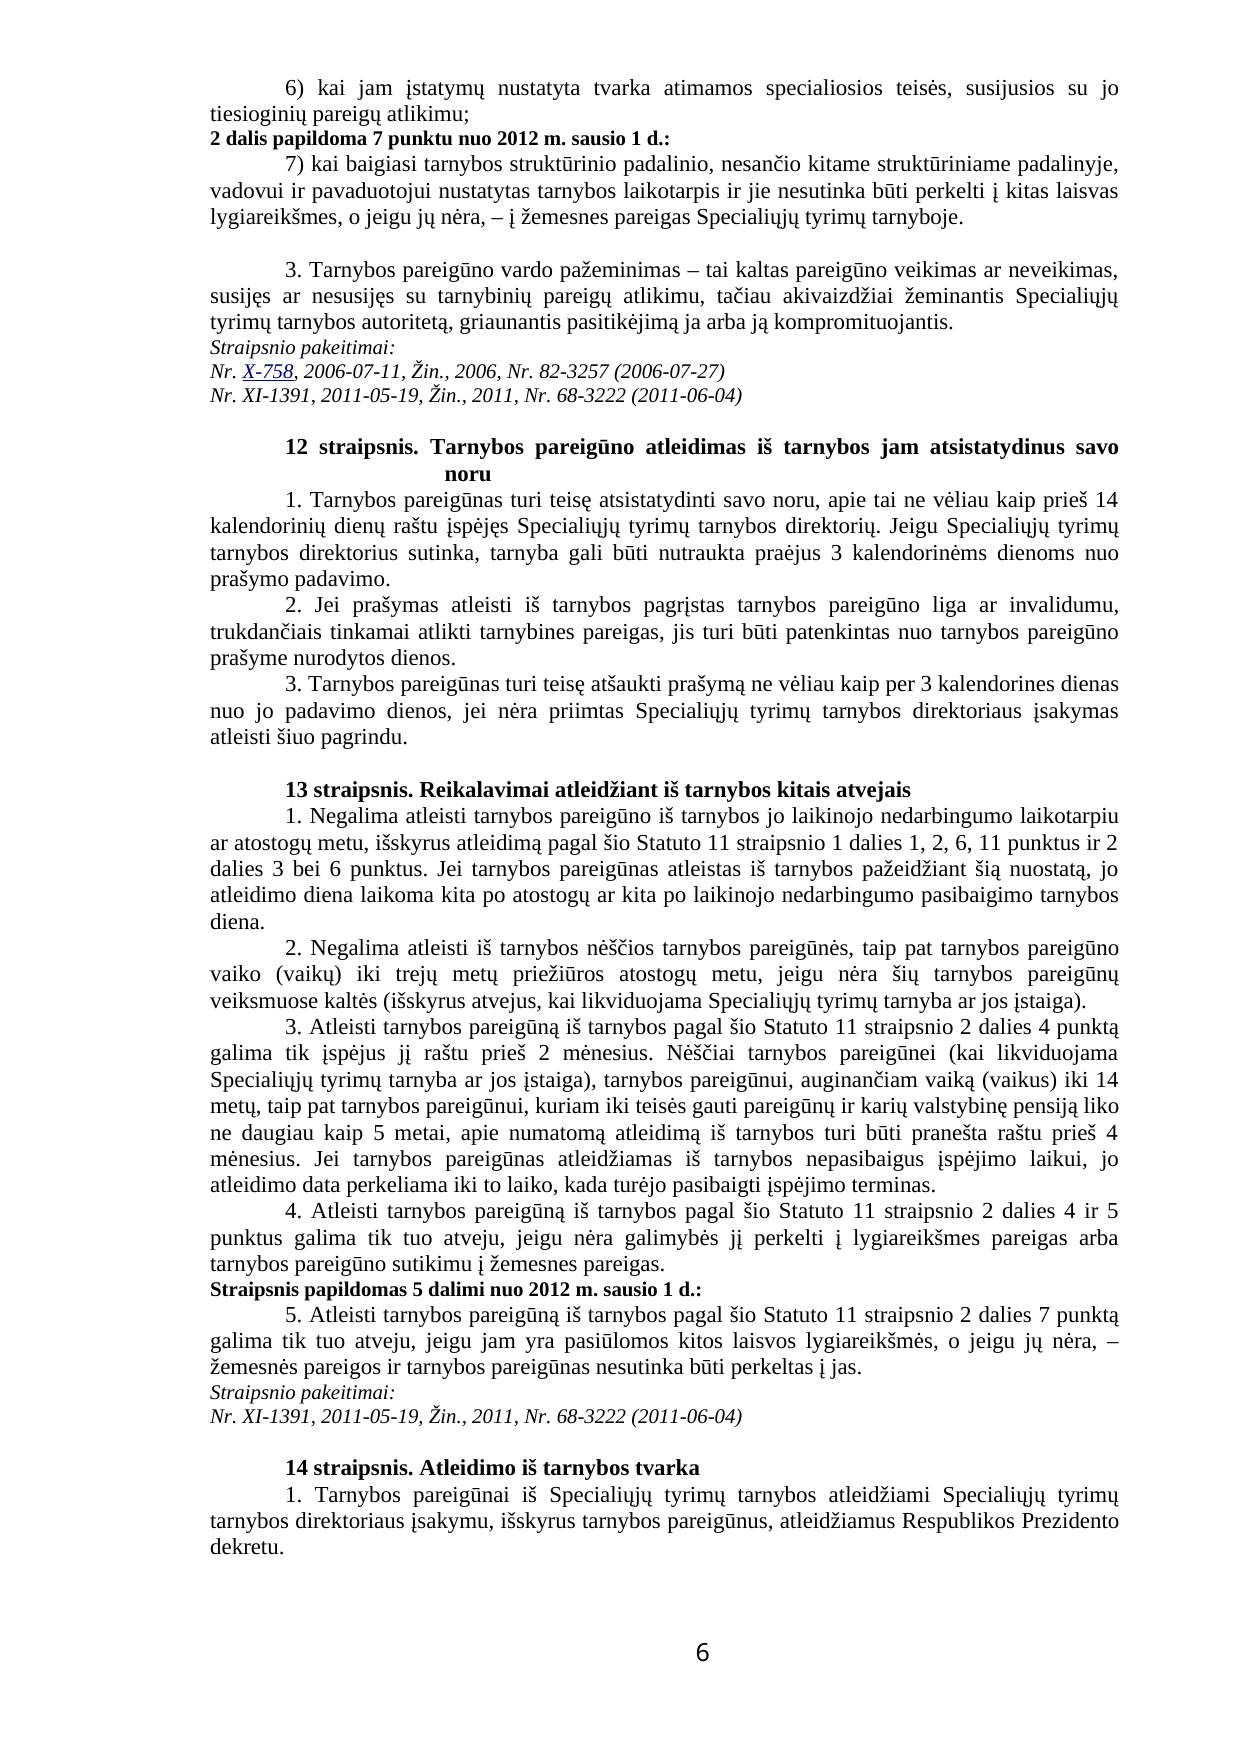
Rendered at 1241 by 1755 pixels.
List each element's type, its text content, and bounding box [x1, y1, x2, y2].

text 1. Negalima atleisti tarnybos pareigūno iš tarnybos jo laikinojo nedarbingumo laikotarpiu ar atostogų metu, išskyrus atleidimą pagal šio Statuto 11 straipsnio 1 dalies 1, 2, 6, 11 punktus ir 2 dalies 3 bei 6 punktus. Jei tarnybos pareigūnas atleistas iš tarnybos pažeidžiant šią nuostatą, jo atleidimo diena laikoma kita po atostogų ar kita po laikinojo nedarbingumo pasibaigimo tarnybos diena. [210, 802, 1120, 934]
text 5. Atleisti tarnybos pareigūną iš tarnybos pagal šio Statuto 11 straipsnio 2 dalies 7 punktą galima tik tuo atveju, jeigu jam yra pasiūlomos kitos laisvos lygiareikšmės, o jeigu jų nėra, – žemesnės pareigos ir tarnybos pareigūnas nesutinka būti perkeltas į jas. [210, 1301, 1120, 1380]
text Nr. XI-1391, 2011-05-19, Žin., 2011, Nr. 68-3222 (2011-06-04) [210, 1404, 1120, 1428]
text 3. Tarnybos pareigūnas turi teisę atšaukti prašymą ne vėliau kaip per 3 kalendorines dienas nuo jo padavimo dienos, jei nėra priimtas Specialiųjų tyrimų tarnybos direktoriaus įsakymas atleisti šiuo pagrindu. [210, 671, 1120, 749]
text Straipsnio pakeitimai: [210, 335, 1120, 359]
text 2. Negalima atleisti iš tarnybos nėščios tarnybos pareigūnės, taip pat tarnybos pareigūno vaiko (vaikų) iki trejų metų priežiūros atostogų metu, jeigu nėra šių tarnybos pareigūnų veiksmuose kaltės (išskyrus atvejus, kai likviduojama Specialiųjų tyrimų tarnyba ar jos įstaiga). [210, 934, 1120, 1013]
text Nr. XI-1391, 2011-05-19, Žin., 2011, Nr. 68-3222 (2011-06-04) [210, 383, 1120, 407]
text 14 straipsnis. Atleidimo iš tarnybos tvarka [210, 1454, 1120, 1481]
text 3. Tarnybos pareigūno vardo pažeminimas – tai kaltas pareigūno veikimas ar neveikimas, susijęs ar nesusijęs su tarnybinių pareigų atlikimu, tačiau akivaizdžiai žeminantis Specialiųjų tyrimų tarnybos autoritetą, griaunantis pasitikėjimą ja arba ją kompromituojantis. [210, 256, 1120, 335]
text Straipsnio pakeitimai: [210, 1380, 1120, 1404]
text 13 straipsnis. Reikalavimai atleidžiant iš tarnybos kitais atvejais [210, 776, 1120, 802]
text 1. Tarnybos pareigūnas turi teisę atsistatydinti savo noru, apie tai ne vėliau kaip prieš 14 kalendorinių dienų raštu įspėjęs Specialiųjų tyrimų tarnybos direktorių. Jeigu Specialiųjų tyrimų tarnybos direktorius sutinka, tarnyba gali būti nutraukta praėjus 3 kalendorinėms dienoms nuo prašymo padavimo. [210, 486, 1120, 591]
text 4. Atleisti tarnybos pareigūną iš tarnybos pagal šio Statuto 11 straipsnio 2 dalies 4 ir 5 punktus galima tik tuo atveju, jeigu nėra galimybės jį perkelti į lygiareikšmes pareigas arba tarnybos pareigūno sutikimu į žemesnes pareigas. [210, 1198, 1120, 1277]
text Straipsnis papildomas 5 dalimi nuo 2012 m. sausio 1 d.: [210, 1277, 1120, 1301]
text 6) kai jam įstatymų nustatyta tvarka atimamos specialiosios teisės, susijusios su jo tiesioginių pareigų atlikimu; [210, 73, 1120, 126]
text 2 dalis papildoma 7 punktu nuo 2012 m. sausio 1 d.: [210, 126, 1120, 150]
text 1. Tarnybos pareigūnai iš Specialiųjų tyrimų tarnybos atleidžiami Specialiųjų tyrimų tarnybos direktoriaus įsakymu, išskyrus tarnybos pareigūnus, atleidžiamus Respublikos Prezidento dekretu. [210, 1481, 1120, 1560]
text Nr. X-758, 2006-07-11, Žin., 2006, Nr. 82-3257 (2006-07-27) [210, 359, 1120, 383]
text 7) kai baigiasi tarnybos struktūrinio padalinio, nesančio kitame struktūriniame padalinyje, vadovui ir pavaduotojui nustatytas tarnybos laikotarpis ir jie nesutinka būti perkelti į kitas laisvas lygiareikšmes, o jeigu jų nėra, – į žemesnes pareigas Specialiųjų tyrimų tarnyboje. [210, 150, 1120, 229]
text 3. Atleisti tarnybos pareigūną iš tarnybos pagal šio Statuto 11 straipsnio 2 dalies 4 punktą galima tik įspėjus jį raštu prieš 2 mėnesius. Nėščiai tarnybos pareigūnei (kai likviduojama Specialiųjų tyrimų tarnyba ar jos įstaiga), tarnybos pareigūnui, auginančiam vaiką (vaikus) iki 14 metų, taip pat tarnybos pareigūnui, kuriam iki teisės gauti pareigūnų ir karių valstybinę pensiją liko ne daugiau kaip 5 metai, apie numatomą atleidimą iš tarnybos turi būti pranešta raštu prieš 4 mėnesius. Jei tarnybos pareigūnas atleidžiamas iš tarnybos nepasibaigus įspėjimo laikui, jo atleidimo data perkeliama iki to laiko, kada turėjo pasibaigti įspėjimo terminas. [210, 1013, 1120, 1198]
text 2. Jei prašymas atleisti iš tarnybos pagrįstas tarnybos pareigūno liga ar invalidumu, trukdančiais tinkamai atlikti tarnybines pareigas, jis turi būti patenkintas nuo tarnybos pareigūno prašyme nurodytos dienos. [210, 591, 1120, 671]
text 12 straipsnis. Tarnybos pareigūno atleidimas iš tarnybos jam atsistatydinus savo noru [285, 433, 1120, 486]
